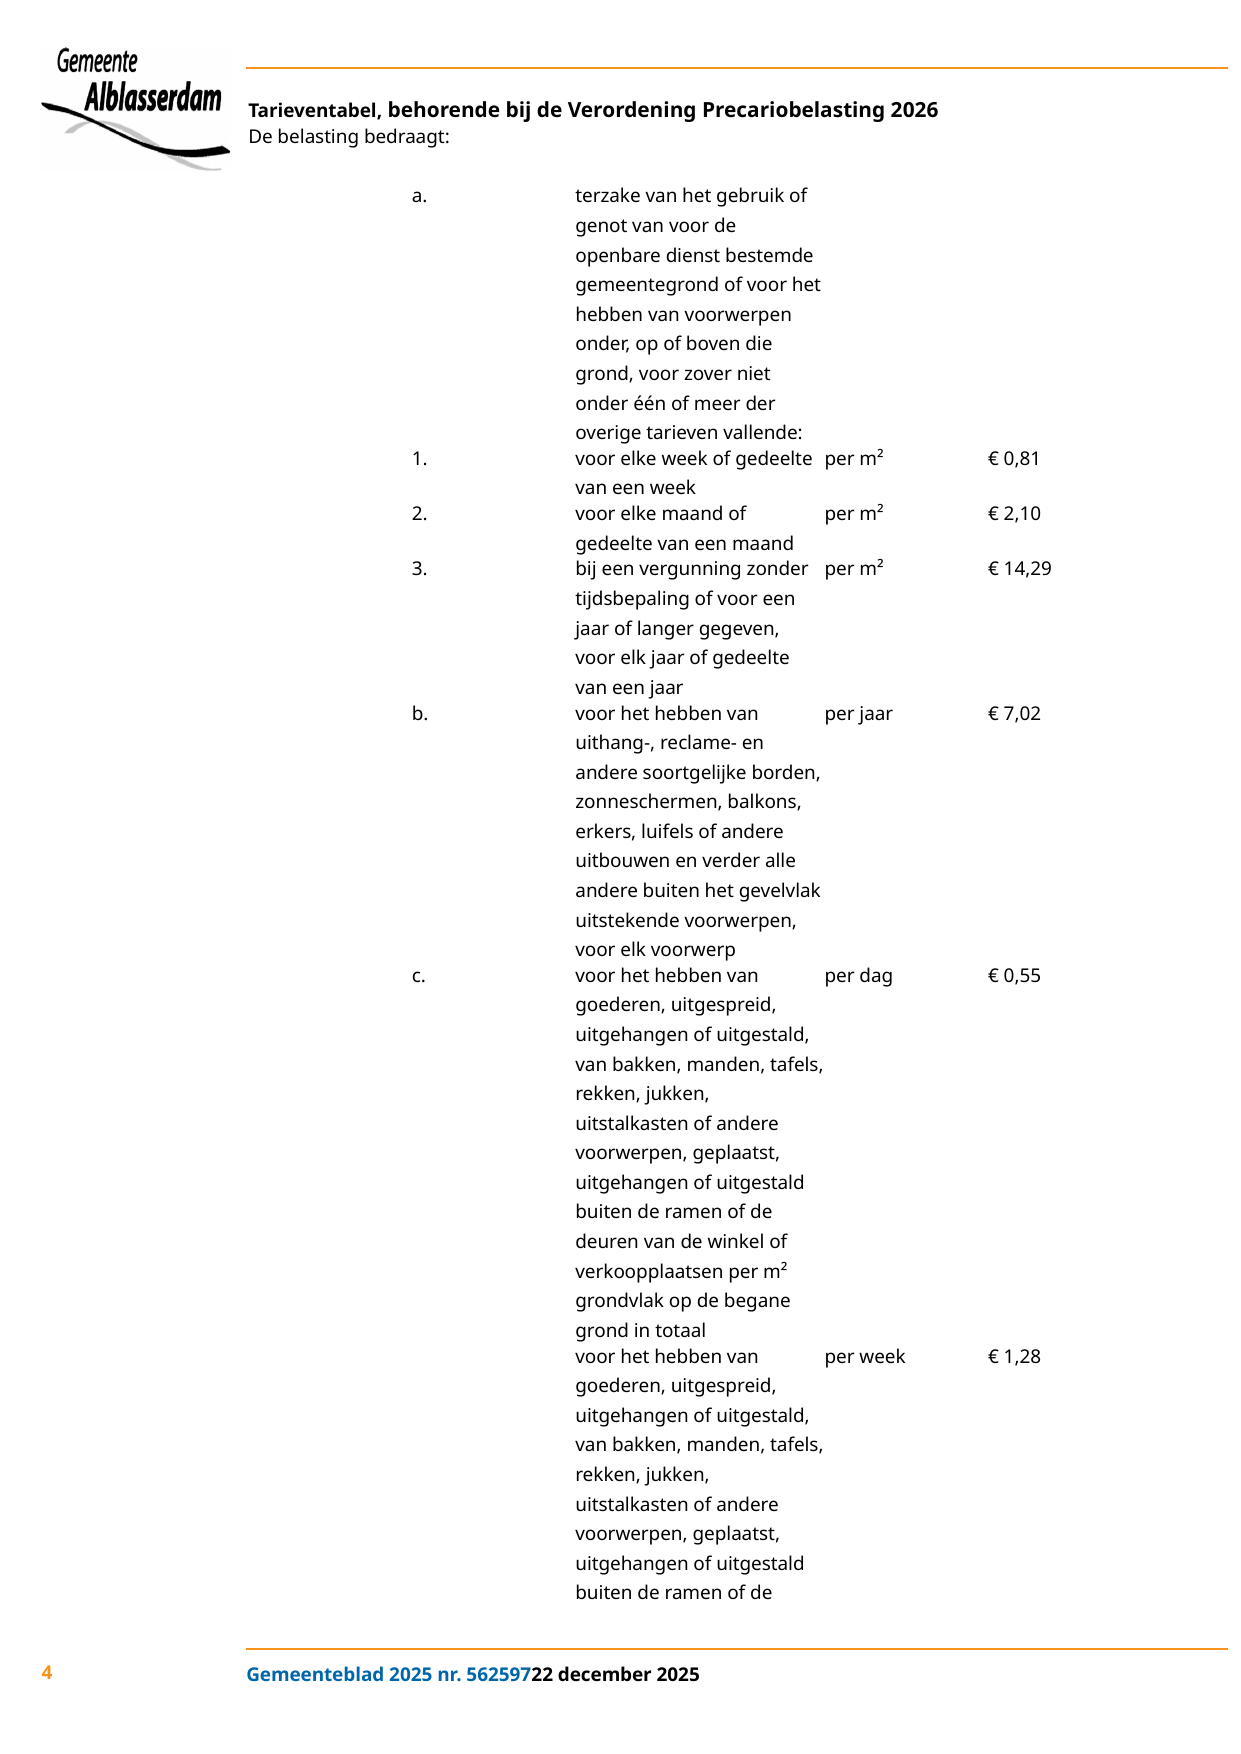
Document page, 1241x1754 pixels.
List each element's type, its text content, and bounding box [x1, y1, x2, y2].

table_cell voor elke maand of gedeelte van een maand [575, 500, 824, 556]
table_cell € 14,29 [988, 556, 1152, 700]
table_cell b. [412, 700, 575, 962]
table_cell c. [412, 962, 575, 1343]
table_header [988, 183, 1152, 445]
table_cell € 0,81 [988, 445, 1152, 500]
picture [41, 47, 231, 172]
table_cell [248, 500, 412, 556]
table_header [248, 183, 412, 445]
table_cell 2. [412, 500, 575, 556]
table_header [824, 183, 988, 445]
table_cell € 0,55 [988, 962, 1152, 1343]
table_cell € 7,02 [988, 700, 1152, 962]
table_cell per week [824, 1343, 988, 1605]
table_cell [248, 445, 412, 500]
table_cell voor het hebben van uithang-, reclame- en andere soortgelijke borden, zonneschermen, balkons, erkers, luifels of andere uitbouwen en verder alle andere buiten het gevelvlak uitstekende voorwerpen, voor elk voorwerp [575, 700, 824, 962]
table_cell [412, 1343, 575, 1605]
text De belasting bedraagt: [248, 123, 1152, 149]
text Tarieventabel, behorende bij de Verordening Precariobelasting 2026 [248, 95, 1152, 123]
table_cell per m² [824, 556, 988, 700]
table_header terzake van het gebruik of genot van voor de openbare dienst bestemde gemeentegrond of voor het hebben van voorwerpen onder, op of boven die grond, voor zover niet onder één of meer der overige tarieven vallende: [575, 183, 824, 445]
table_cell per m² [824, 500, 988, 556]
table_cell 3. [412, 556, 575, 700]
table_cell € 1,28 [988, 1343, 1152, 1605]
table_cell [248, 1343, 412, 1605]
table_header a. [412, 183, 575, 445]
table_cell per m² [824, 445, 988, 500]
table_cell voor het hebben van goederen, uitgespreid, uitgehangen of uitgestald, van bakken, manden, tafels, rekken, jukken, uitstalkasten of andere voorwerpen, geplaatst, uitgehangen of uitgestald buiten de ramen of de [575, 1343, 824, 1605]
table_cell per dag [824, 962, 988, 1343]
table_cell € 2,10 [988, 500, 1152, 556]
table_cell [248, 556, 412, 700]
table_cell per jaar [824, 700, 988, 962]
table_cell [248, 962, 412, 1343]
table_cell 1. [412, 445, 575, 500]
table_cell [248, 700, 412, 962]
table_cell bij een vergunning zonder tijdsbepaling of voor een jaar of langer gegeven, voor elk jaar of gedeelte van een jaar [575, 556, 824, 700]
table_cell voor het hebben van goederen, uitgespreid, uitgehangen of uitgestald, van bakken, manden, tafels, rekken, jukken, uitstalkasten of andere voorwerpen, geplaatst, uitgehangen of uitgestald buiten de ramen of de deuren van de winkel of verkoopplaatsen per m² grondvlak op de begane grond in totaal [575, 962, 824, 1343]
table_cell voor elke week of gedeelte van een week [575, 445, 824, 500]
